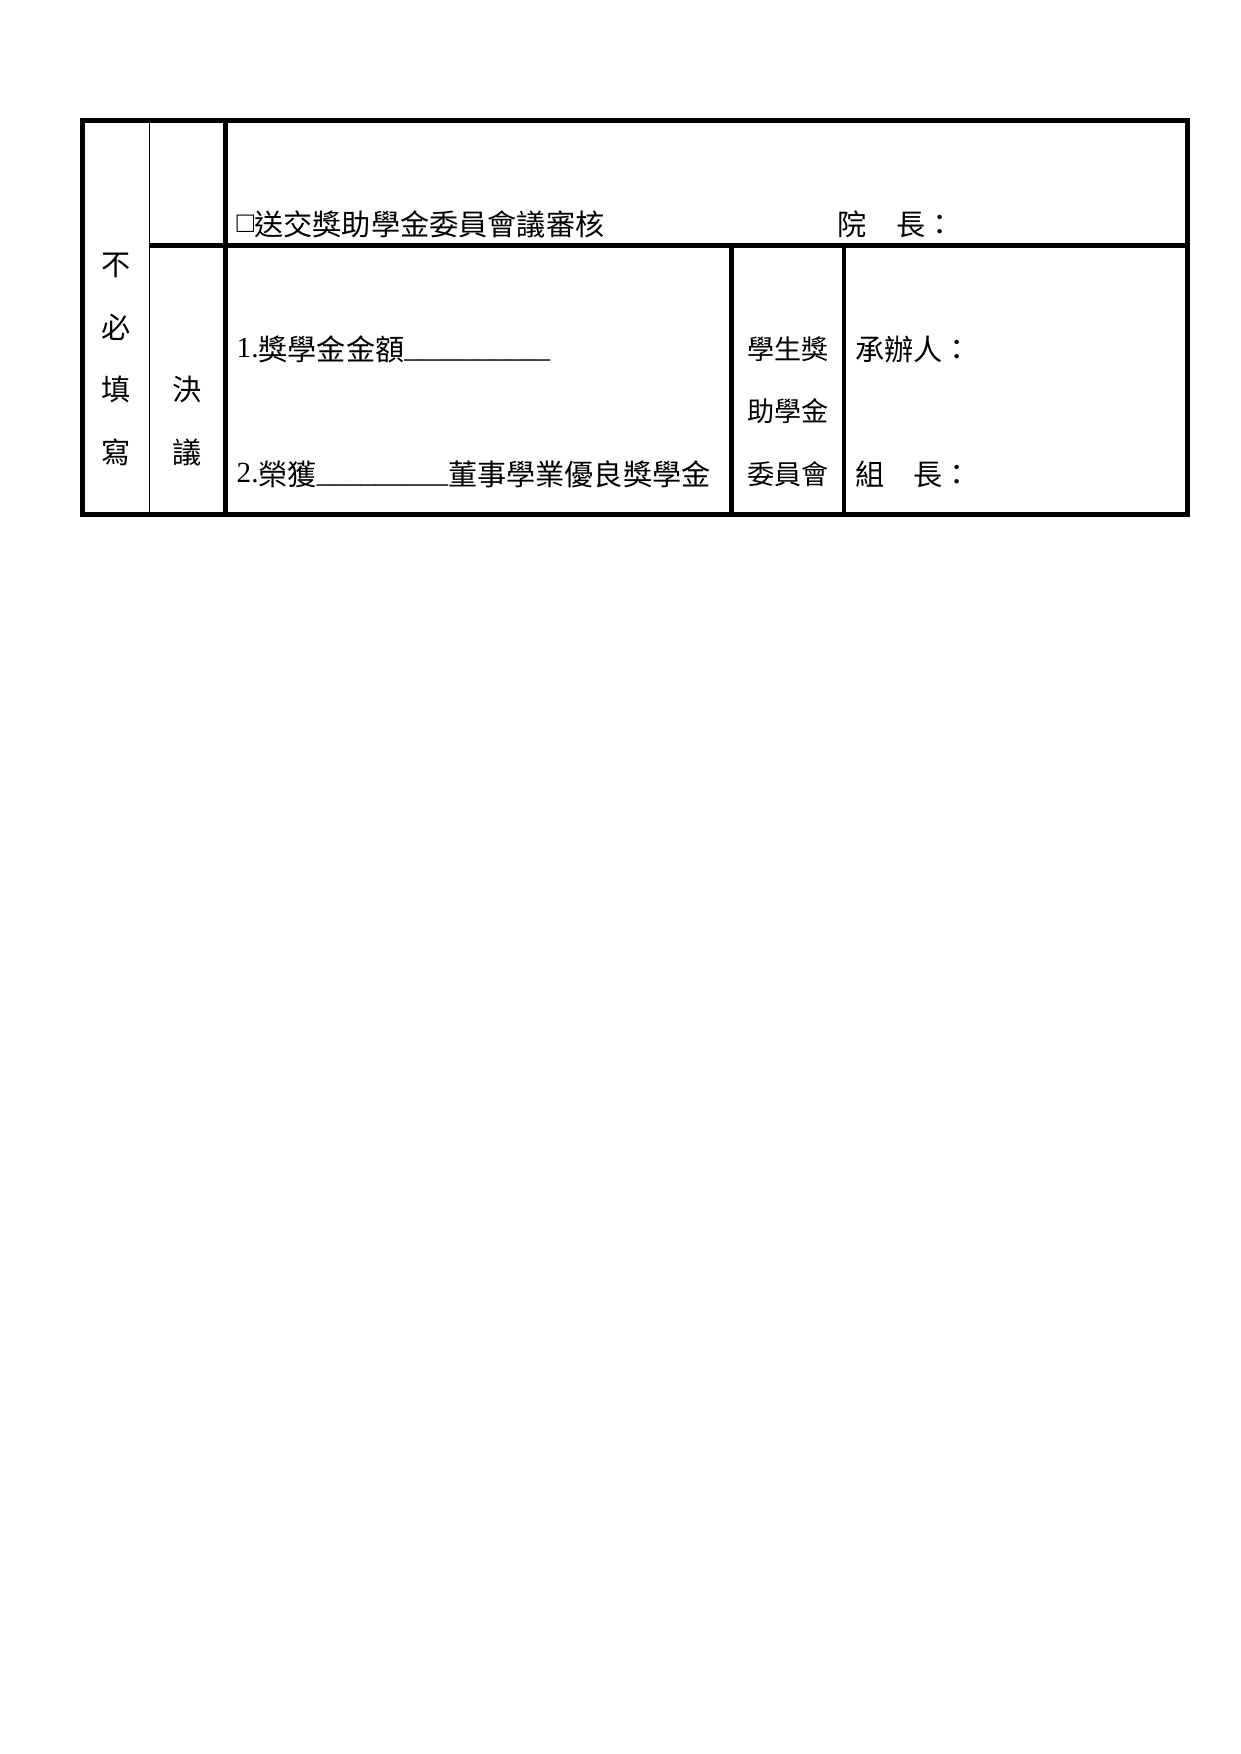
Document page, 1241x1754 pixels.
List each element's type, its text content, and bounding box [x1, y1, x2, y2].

table_cell 決議 [150, 248, 223, 512]
table_cell 學生獎助學金委員會 [734, 248, 842, 512]
table_cell 1.獎學金金額__________ 2.榮獲_________董事學業優良獎學金 [228, 248, 729, 512]
table_header [150, 123, 223, 243]
table_header □送交獎助學金委員會議審核 院 長： [228, 123, 1185, 243]
table_header 不必填寫 [85, 123, 149, 512]
table_cell 承辦人： 組 長： [846, 248, 1185, 512]
